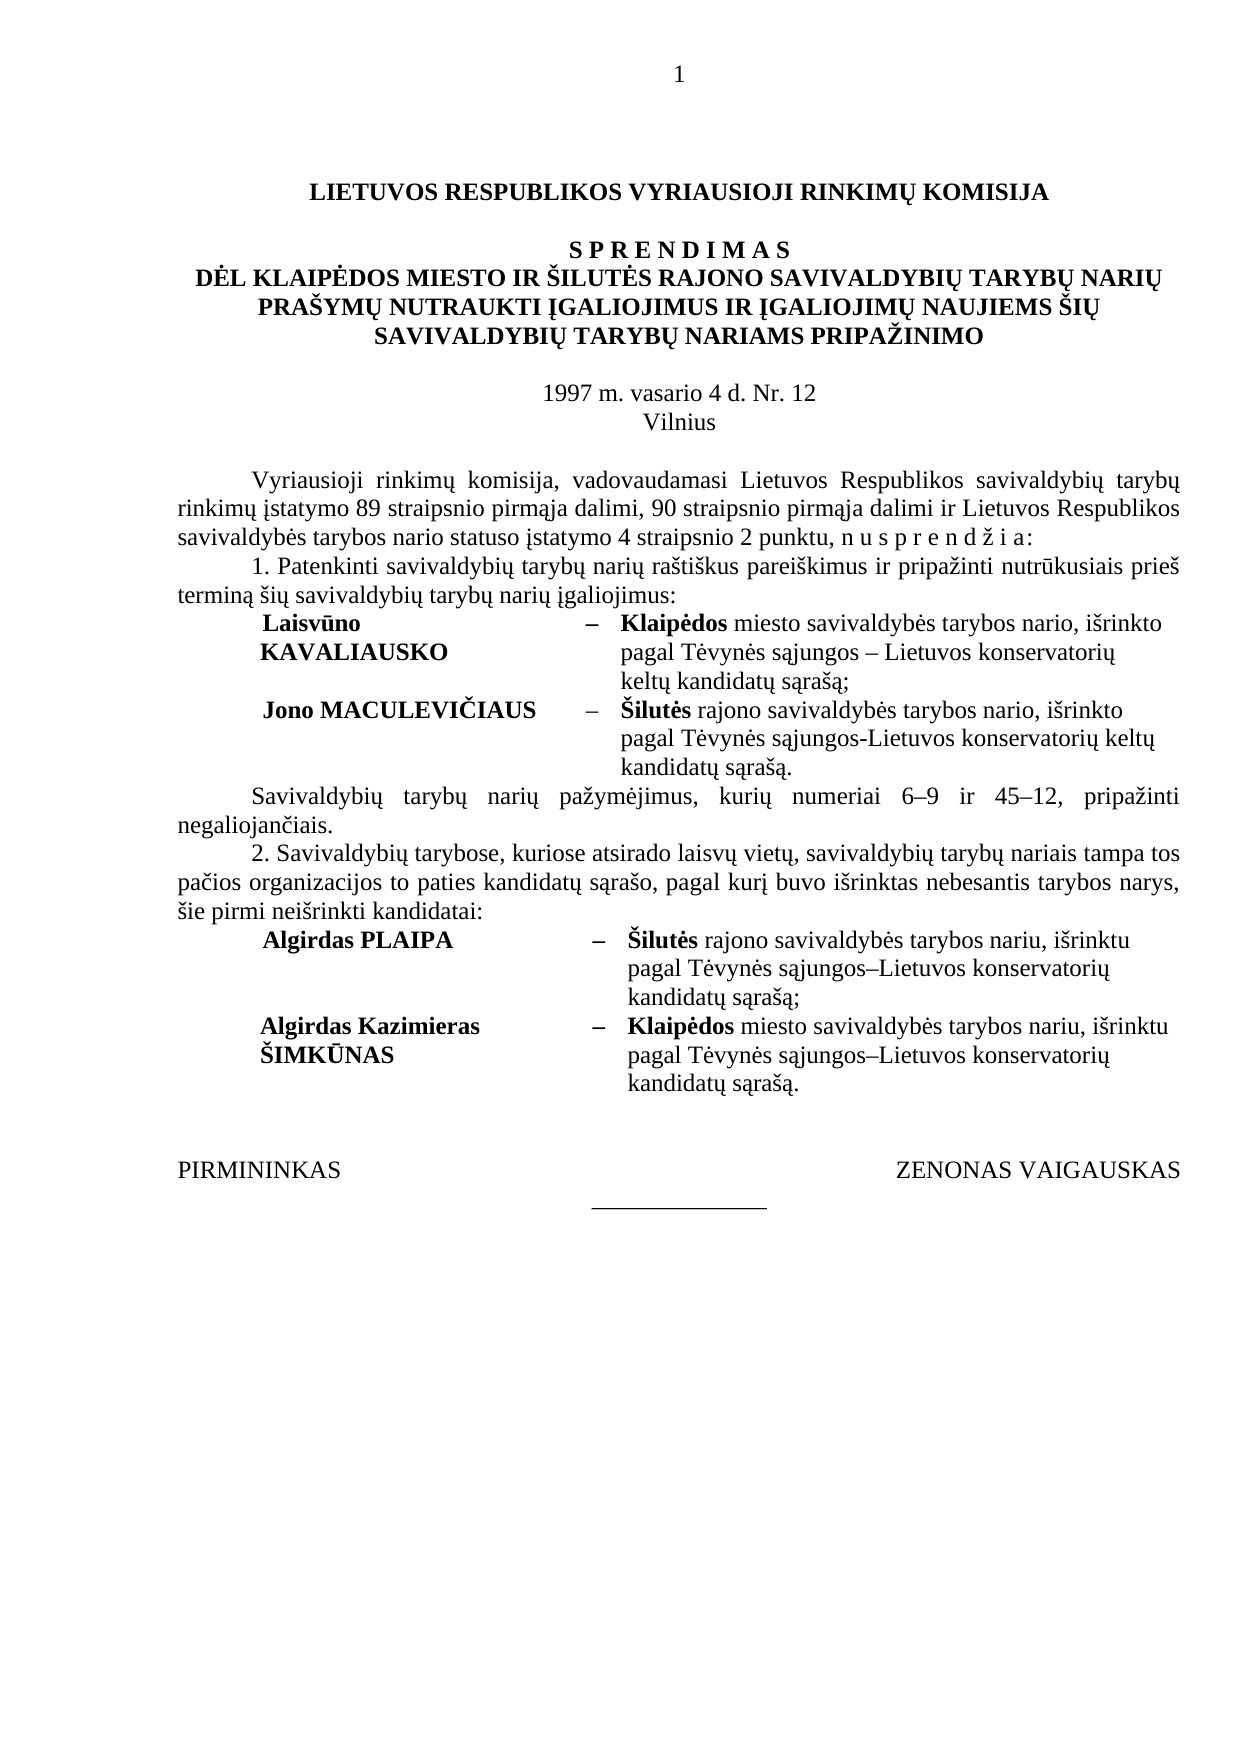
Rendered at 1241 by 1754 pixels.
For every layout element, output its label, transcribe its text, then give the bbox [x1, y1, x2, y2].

text Vyriausioji rinkimų komisija, vadovaudamasi Lietuvos Respublikos savivaldybių tarybų rinkimų įstatymo 89 straipsnio pirmąja dalimi, 90 straipsnio pirmąja dalimi ir Lietuvos Respublikos savivaldybės tarybos nario statuso įstatymo 4 straipsnio 2 punktu, nusprendžia: [177, 465, 1181, 551]
text Savivaldybių tarybų narių pažymėjimus, kurių numeriai 6–9 ir 45–12, pripažinti negaliojančiais. [177, 781, 1181, 838]
table_cell Jono MACULEVIČIAUS [177, 695, 562, 781]
table_header – [562, 609, 609, 695]
text S P R E N D I M A S [177, 235, 1181, 263]
table_header Algirdas PLAIPA [177, 925, 580, 1011]
table_cell Šilutės rajono savivaldybės tarybos nario, išrinkto pagal Tėvynės sąjungos-Lietuvos konservatorių keltų kandidatų sąrašą. [609, 695, 1181, 781]
text 1997 m. vasario 4 d. Nr. 12 [177, 378, 1181, 407]
table_cell – [580, 1011, 616, 1097]
text ______________ [177, 1183, 1181, 1212]
text Vilnius [177, 407, 1181, 436]
table_header Laisvūno KAVALIAUSKO [177, 609, 562, 695]
table_cell Algirdas Kazimieras ŠIMKŪNAS [177, 1011, 580, 1097]
text LIETUVOS RESPUBLIKOS VYRIAUSIOJI RINKIMŲ KOMISIJA [177, 177, 1181, 206]
table_header Klaipėdos miesto savivaldybės tarybos nario, išrinkto pagal Tėvynės sąjungos – Lietuvos konservatorių keltų kandidatų sąrašą; [609, 609, 1181, 695]
text 2. Savivaldybių tarybose, kuriose atsirado laisvų vietų, savivaldybių tarybų nariais tampa tos pačios organizacijos to paties kandidatų sąrašo, pagal kurį buvo išrinktas nebesantis tarybos narys, šie pirmi neišrinkti kandidatai: [177, 838, 1181, 925]
table_header – [580, 925, 616, 1011]
text 1. Patenkinti savivaldybių tarybų narių raštiškus pareiškimus ir pripažinti nutrūkusiais prieš terminą šių savivaldybių tarybų narių įgaliojimus: [177, 551, 1181, 608]
table_cell Klaipėdos miesto savivaldybės tarybos nariu, išrinktu pagal Tėvynės sąjungos–Lietuvos konservatorių kandidatų sąrašą. [616, 1011, 1181, 1097]
text DĖL KLAIPĖDOS MIESTO IR ŠILUTĖS RAJONO SAVIVALDYBIŲ TARYBŲ NARIŲ PRAŠYMŲ NUTRAUKTI ĮGALIOJIMUS IR ĮGALIOJIMŲ NAUJIEMS ŠIŲ SAVIVALDYBIŲ TARYBŲ NARIAMS PRIPAŽINIMO [177, 263, 1181, 350]
table_header Šilutės rajono savivaldybės tarybos nariu, išrinktu pagal Tėvynės sąjungos–Lietuvos konservatorių kandidatų sąrašą; [616, 925, 1181, 1011]
table_cell – [562, 695, 609, 781]
text PIRMININKAS ZENONAS VAIGAUSKAS [177, 1155, 1181, 1183]
